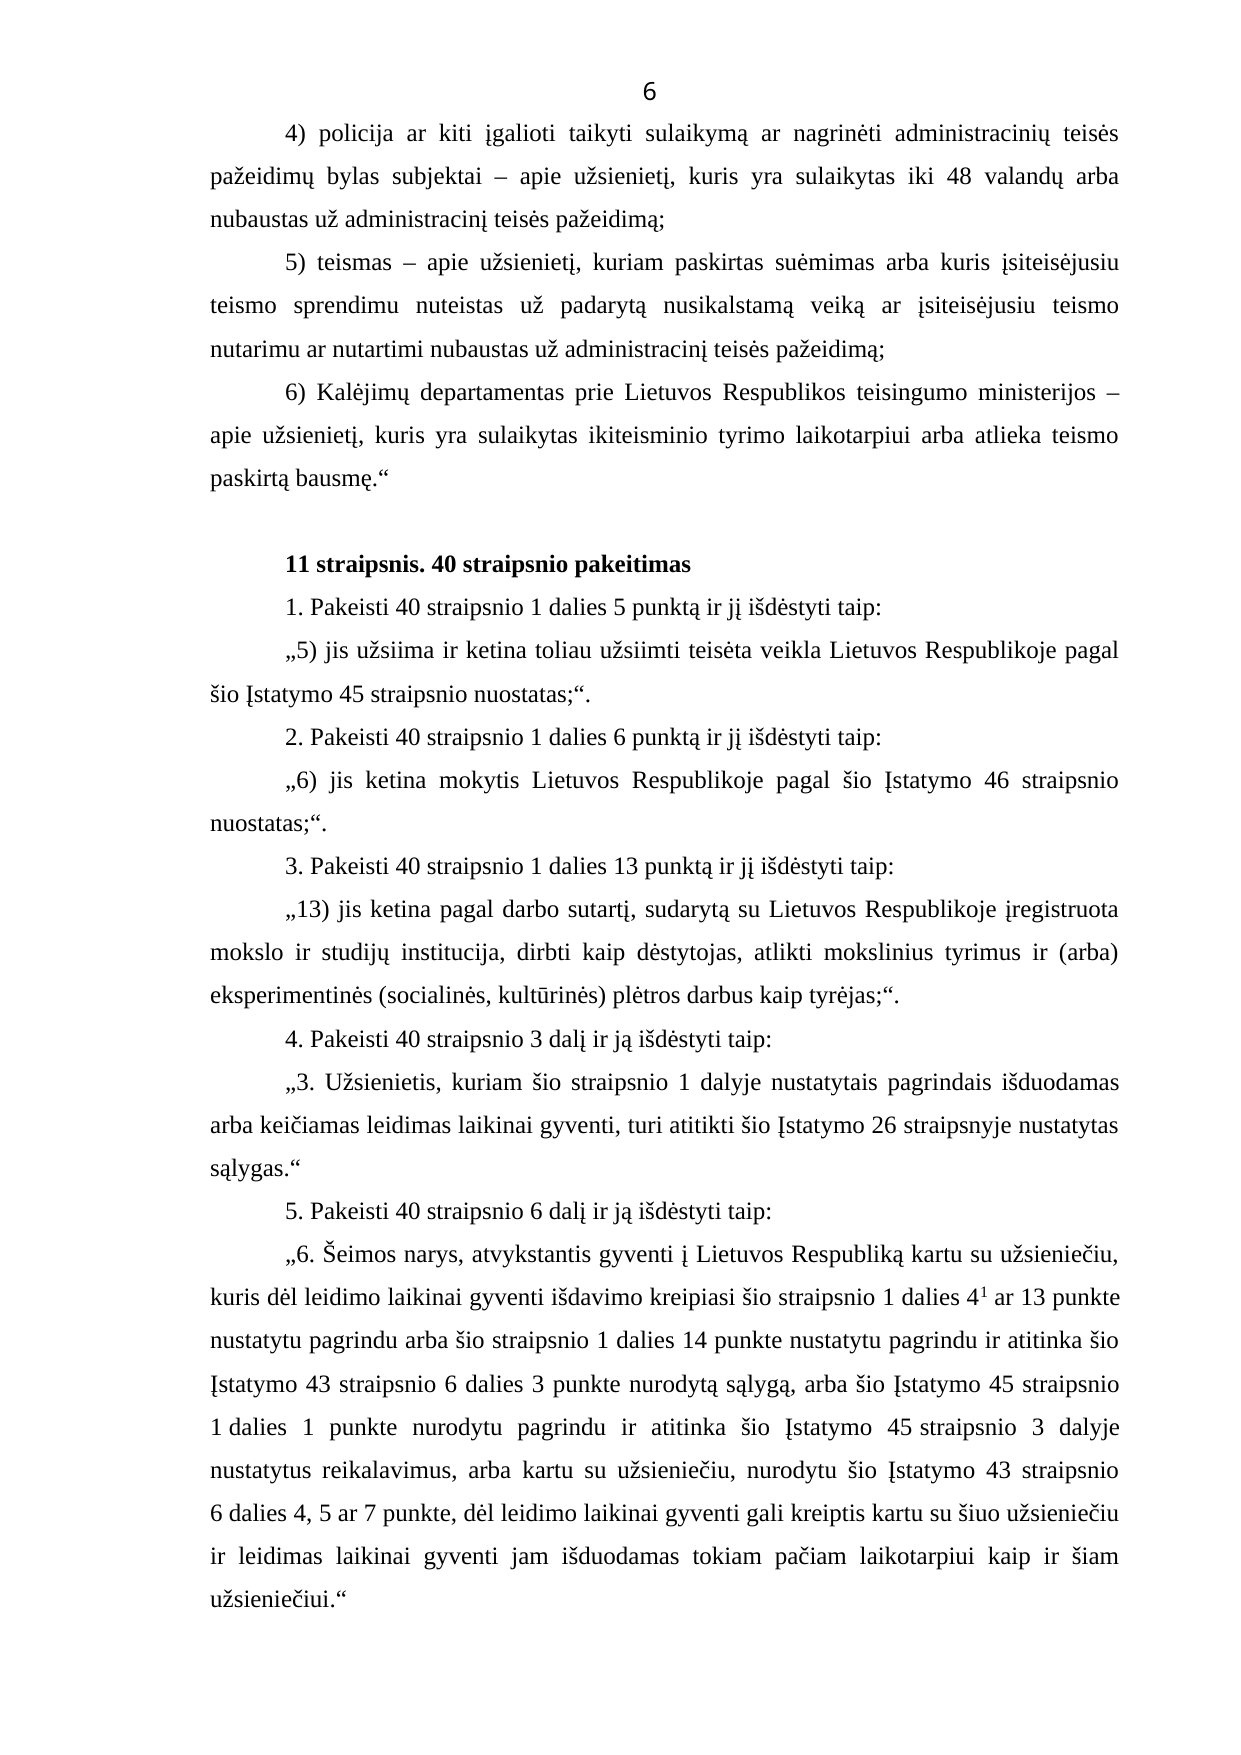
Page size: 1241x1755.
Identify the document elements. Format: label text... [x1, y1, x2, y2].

text 11 straipsnis. 40 straipsnio pakeitimas [210, 549, 1120, 578]
text „13) jis ketina pagal darbo sutartį, sudarytą su Lietuvos Respublikoje įregistruota mokslo ir studijų institucija, dirbti kaip dėstytojas, atlikti mokslinius tyrimus ir (arba) eksperimentinės (socialinės, kultūrinės) plėtros darbus kaip tyrėjas;“. [210, 894, 1120, 1009]
text 5) teismas – apie užsienietį, kuriam paskirtas suėmimas arba kuris įsiteisėjusiu teismo sprendimu nuteistas už padarytą nusikalstamą veiką ar įsiteisėjusiu teismo nutarimu ar nutartimi nubaustas už administracinį teisės pažeidimą; [210, 247, 1120, 362]
text „6. Šeimos narys, atvykstantis gyventi į Lietuvos Respubliką kartu su užsieniečiu, kuris dėl leidimo laikinai gyventi išdavimo kreipiasi šio straipsnio 1 dalies 41 ar 13 punkte nustatytu pagrindu arba šio straipsnio 1 dalies 14 punkte nustatytu pagrindu ir atitinka šio Įstatymo 43 straipsnio 6 dalies 3 punkte nurodytą sąlygą, arba šio Įstatymo 45 straipsnio 1 dalies 1 punkte nurodytu pagrindu ir atitinka šio Įstatymo 45 straipsnio 3 dalyje nustatytus reikalavimus, arba kartu su užsieniečiu, nurodytu šio Įstatymo 43 straipsnio 6 dalies 4, 5 ar 7 punkte, dėl leidimo laikinai gyventi gali kreiptis kartu su šiuo užsieniečiu ir leidimas laikinai gyventi jam išduodamas tokiam pačiam laikotarpiui kaip ir šiam užsieniečiui.“ [210, 1239, 1120, 1613]
text 5. Pakeisti 40 straipsnio 6 dalį ir ją išdėstyti taip: [210, 1196, 1120, 1225]
text 4. Pakeisti 40 straipsnio 3 dalį ir ją išdėstyti taip: [210, 1024, 1120, 1052]
text 3. Pakeisti 40 straipsnio 1 dalies 13 punktą ir jį išdėstyti taip: [210, 851, 1120, 880]
text „3. Užsienietis, kuriam šio straipsnio 1 dalyje nustatytais pagrindais išduodamas arba keičiamas leidimas laikinai gyventi, turi atitikti šio Įstatymo 26 straipsnyje nustatytas sąlygas.“ [210, 1067, 1120, 1182]
text 2. Pakeisti 40 straipsnio 1 dalies 6 punktą ir jį išdėstyti taip: [210, 722, 1120, 751]
text „6) jis ketina mokytis Lietuvos Respublikoje pagal šio Įstatymo 46 straipsnio nuostatas;“. [210, 765, 1120, 837]
text 4) policija ar kiti įgalioti taikyti sulaikymą ar nagrinėti administracinių teisės pažeidimų bylas subjektai – apie užsienietį, kuris yra sulaikytas iki 48 valandų arba nubaustas už administracinį teisės pažeidimą; [210, 118, 1120, 233]
text 6) Kalėjimų departamentas prie Lietuvos Respublikos teisingumo ministerijos – apie užsienietį, kuris yra sulaikytas ikiteisminio tyrimo laikotarpiui arba atlieka teismo paskirtą bausmę.“ [210, 377, 1120, 492]
text „5) jis užsiima ir ketina toliau užsiimti teisėta veikla Lietuvos Respublikoje pagal šio Įstatymo 45 straipsnio nuostatas;“. [210, 636, 1120, 707]
text 1. Pakeisti 40 straipsnio 1 dalies 5 punktą ir jį išdėstyti taip: [210, 592, 1120, 621]
